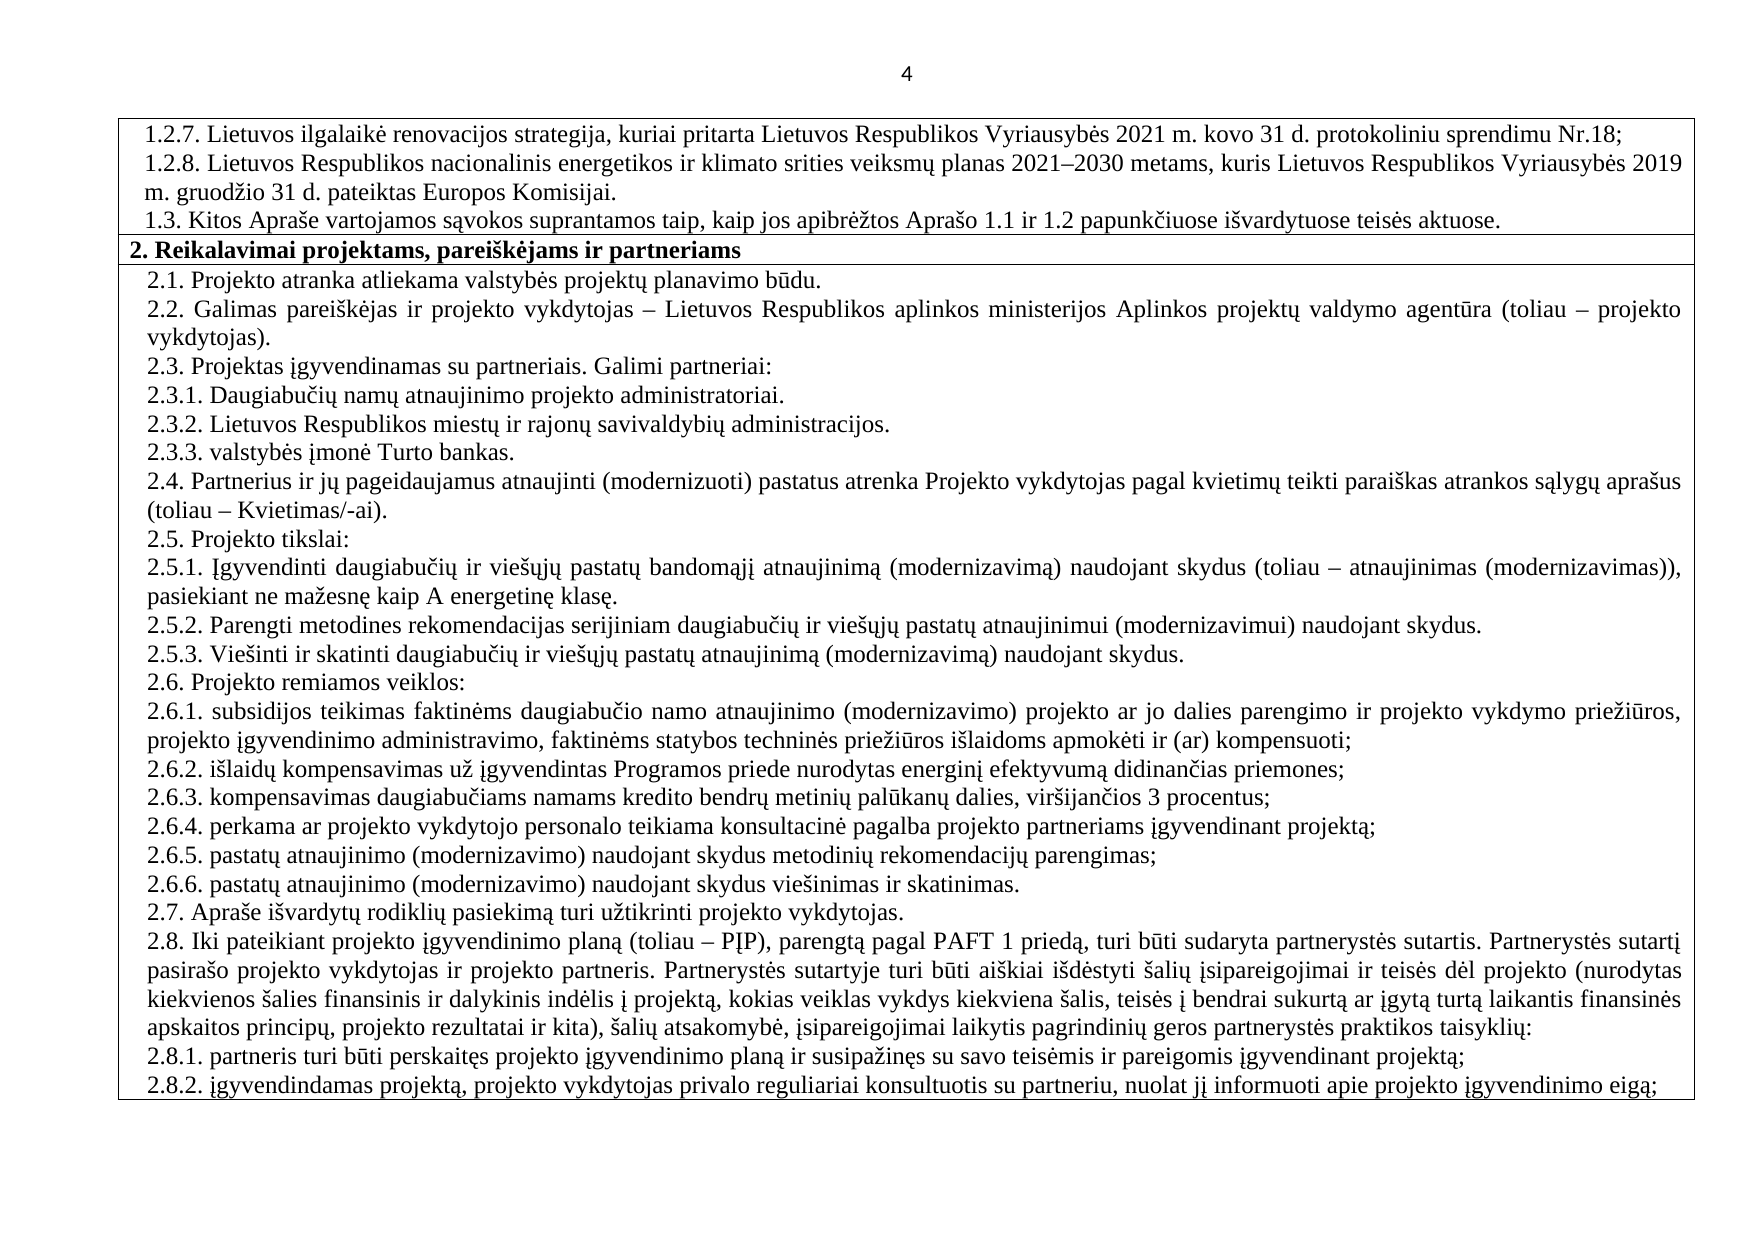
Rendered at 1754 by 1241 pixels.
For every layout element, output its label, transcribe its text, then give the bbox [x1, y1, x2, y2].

table_cell 2. Reikalavimai projektams, pareiškėjams ir partneriams [119, 235, 1694, 264]
table_cell 1.2.7. Lietuvos ilgalaikė renovacijos strategija, kuriai pritarta Lietuvos Respublikos Vyriausybės 2021 m. kovo 31 d. protokoliniu sprendimu Nr.18; 1.2.8. Lietuvos Respublikos nacionalinis energetikos ir klimato srities veiksmų planas 2021–2030 metams, kuris Lietuvos Respublikos Vyriausybės 2019 m. gruodžio 31 d. pateiktas Europos Komisijai. 1.3. Kitos Apraše vartojamos sąvokos suprantamos taip, kaip jos apibrėžtos Aprašo 1.1 ir 1.2 papunkčiuose išvardytuose teisės aktuose. [119, 119, 1694, 234]
table_cell 2.1. Projekto atranka atliekama valstybės projektų planavimo būdu. 2.2. Galimas pareiškėjas ir projekto vykdytojas – Lietuvos Respublikos aplinkos ministerijos Aplinkos projektų valdymo agentūra (toliau – projekto vykdytojas). 2.3. Projektas įgyvendinamas su partneriais. Galimi partneriai: 2.3.1. Daugiabučių namų atnaujinimo projekto administratoriai. 2.3.2. Lietuvos Respublikos miestų ir rajonų savivaldybių administracijos. 2.3.3. valstybės įmonė Turto bankas. 2.4. Partnerius ir jų pageidaujamus atnaujinti (modernizuoti) pastatus atrenka Projekto vykdytojas pagal kvietimų teikti paraiškas atrankos sąlygų aprašus (toliau – Kvietimas/-ai). 2.5. Projekto tikslai: 2.5.1. Įgyvendinti daugiabučių ir viešųjų pastatų bandomąjį atnaujinimą (modernizavimą) naudojant skydus (toliau – atnaujinimas (modernizavimas)), pasiekiant ne mažesnę kaip A energetinę klasę. 2.5.2. Parengti metodines rekomendacijas serijiniam daugiabučių ir viešųjų pastatų atnaujinimui (modernizavimui) naudojant skydus. 2.5.3. Viešinti ir skatinti daugiabučių ir viešųjų pastatų atnaujinimą (modernizavimą) naudojant skydus. 2.6. Projekto remiamos veiklos: 2.6.1. subsidijos teikimas faktinėms daugiabučio namo atnaujinimo (modernizavimo) projekto ar jo dalies parengimo ir projekto vykdymo priežiūros, projekto įgyvendinimo administravimo, faktinėms statybos techninės priežiūros išlaidoms apmokėti ir (ar) kompensuoti; 2.6.2. išlaidų kompensavimas už įgyvendintas Programos priede nurodytas energinį efektyvumą didinančias priemones; 2.6.3. kompensavimas daugiabučiams namams kredito bendrų metinių palūkanų dalies, viršijančios 3 procentus; 2.6.4. perkama ar projekto vykdytojo personalo teikiama konsultacinė pagalba projekto partneriams įgyvendinant projektą; 2.6.5. pastatų atnaujinimo (modernizavimo) naudojant skydus metodinių rekomendacijų parengimas; 2.6.6. pastatų atnaujinimo (modernizavimo) naudojant skydus viešinimas ir skatinimas. 2.7. Apraše išvardytų rodiklių pasiekimą turi užtikrinti projekto vykdytojas. 2.8. Iki pateikiant projekto įgyvendinimo planą (toliau – PĮP), parengtą pagal PAFT 1 priedą, turi būti sudaryta partnerystės sutartis. Partnerystės sutartį pasirašo projekto vykdytojas ir projekto partneris. Partnerystės sutartyje turi būti aiškiai išdėstyti šalių įsipareigojimai ir teisės dėl projekto (nurodytas kiekvienos šalies finansinis ir dalykinis indėlis į projektą, kokias veiklas vykdys kiekviena šalis, teisės į bendrai sukurtą ar įgytą turtą laikantis finansinės apskaitos principų, projekto rezultatai ir kita), šalių atsakomybė, įsipareigojimai laikytis pagrindinių geros partnerystės praktikos taisyklių: 2.8.1. partneris turi būti perskaitęs projekto įgyvendinimo planą ir susipažinęs su savo teisėmis ir pareigomis įgyvendinant projektą; 2.8.2. įgyvendindamas projektą, projekto vykdytojas privalo reguliariai konsultuotis su partneriu, nuolat jį informuoti apie projekto įgyvendinimo eigą; [119, 265, 1694, 1099]
